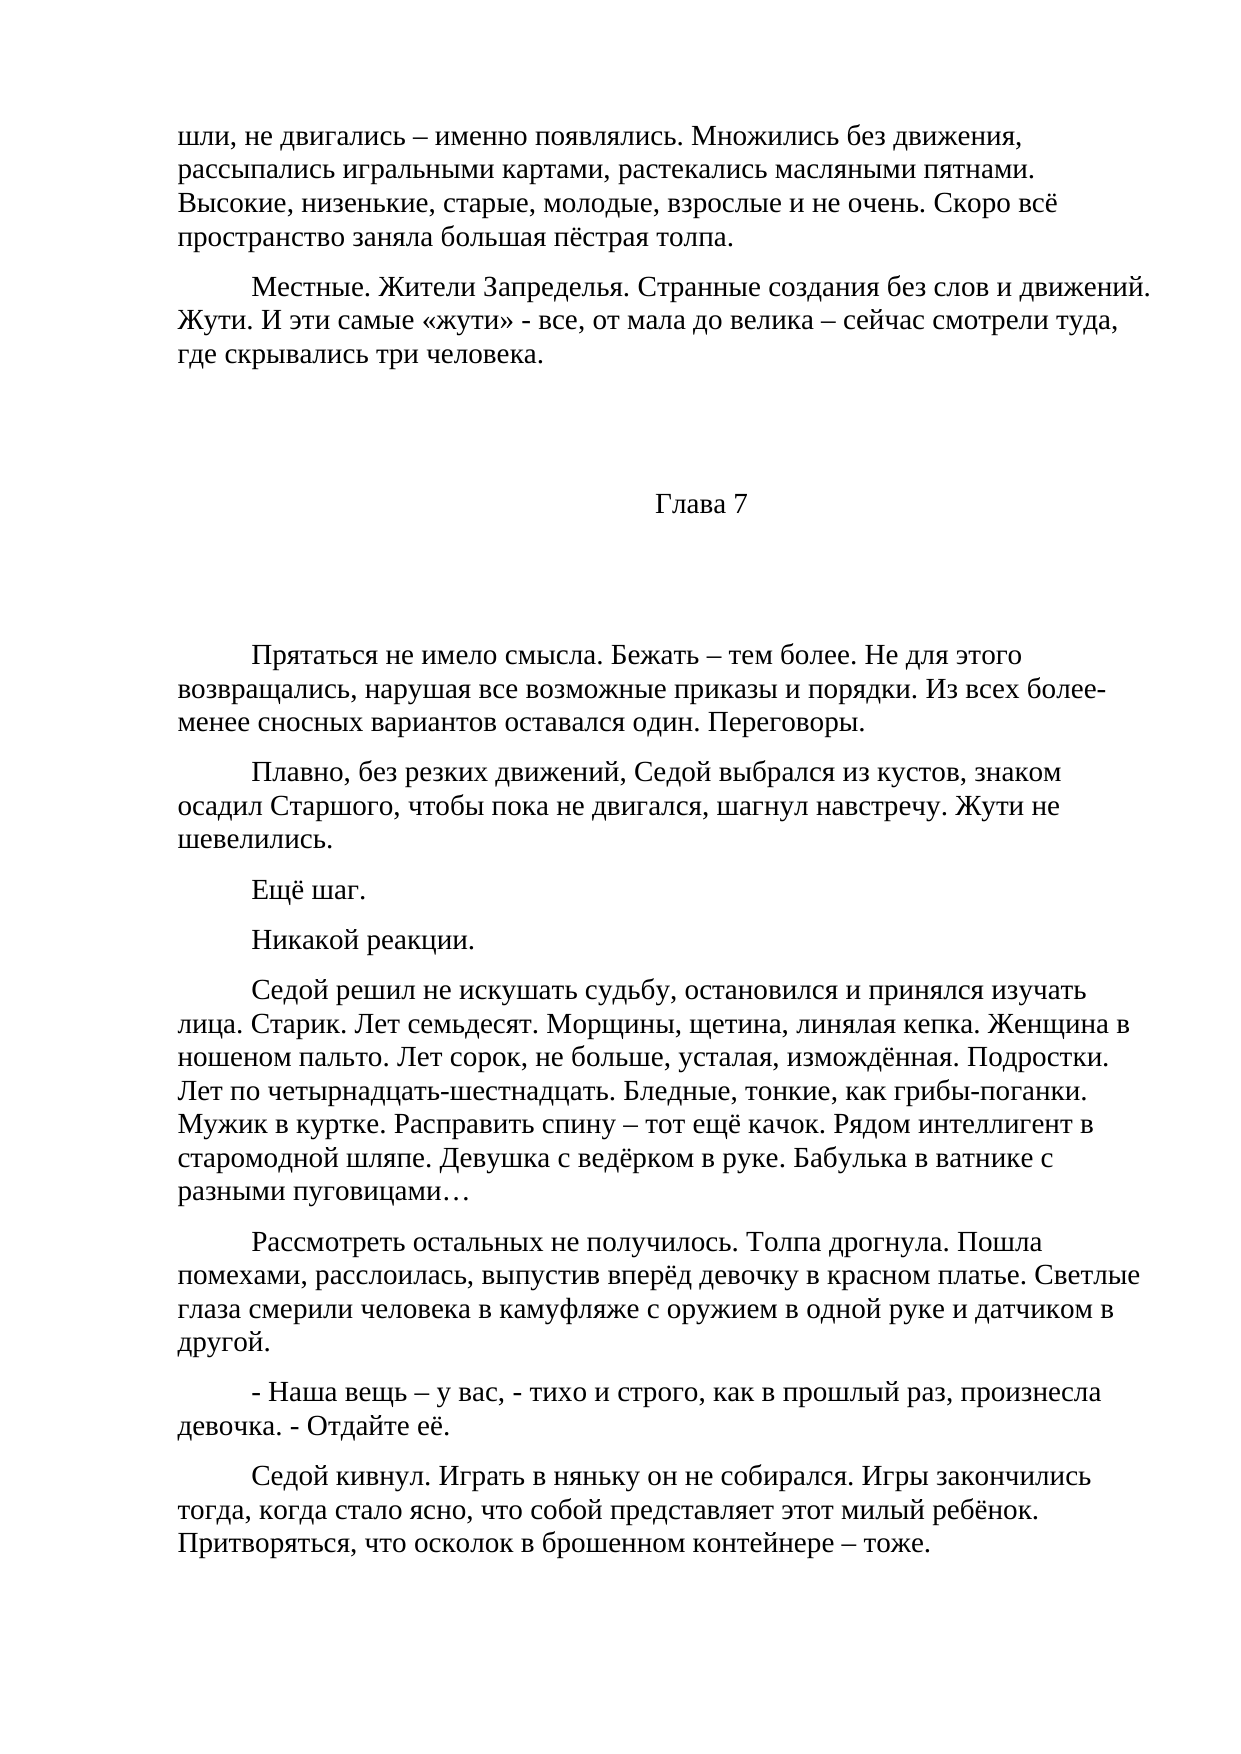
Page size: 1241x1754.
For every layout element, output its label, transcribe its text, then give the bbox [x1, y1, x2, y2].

text Глава 7 [177, 487, 1152, 520]
text Прятаться не имело смысла. Бежать – тем более. Не для этого возвращались, нарушая все возможные приказы и порядки. Из всех более-менее сносных вариантов оставался один. Переговоры. [177, 637, 1152, 738]
text шли, не двигались – именно появлялись. Множились без движения, рассыпались игральными картами, растекались масляными пятнами. Высокие, низенькие, старые, молодые, взрослые и не очень. Скоро всё пространство заняла большая пёстрая толпа. [177, 118, 1152, 252]
text Местные. Жители Запределья. Странные создания без слов и движений. Жути. И эти самые «жути» - все, от мала до велика – сейчас смотрели туда, где скрывались три человека. [177, 269, 1152, 369]
text Плавно, без резких движений, Седой выбрался из кустов, знаком осадил Старшого, чтобы пока не двигался, шагнул навстречу. Жути не шевелились. [177, 754, 1152, 855]
text Седой кивнул. Играть в няньку он не собирался. Игры закончились тогда, когда стало ясно, что собой представляет этот милый ребёнок. Притворяться, что осколок в брошенном контейнере – тоже. [177, 1458, 1152, 1559]
text - Наша вещь – у вас, - тихо и строго, как в прошлый раз, произнесла девочка. - Отдайте её. [177, 1374, 1152, 1442]
text Ещё шаг. [177, 872, 1152, 905]
text Никакой реакции. [177, 922, 1152, 956]
text Рассмотреть остальных не получилось. Толпа дрогнула. Пошла помехами, расслоилась, выпустив вперёд девочку в красном платье. Светлые глаза смерили человека в камуфляже с оружием в одной руке и датчиком в другой. [177, 1224, 1152, 1358]
text Седой решил не искушать судьбу, остановился и принялся изучать лица. Старик. Лет семьдесят. Морщины, щетина, линялая кепка. Женщина в ношеном пальто. Лет сорок, не больше, усталая, измождённая. Подростки. Лет по четырнадцать-шестнадцать. Бледные, тонкие, как грибы-поганки. Мужик в куртке. Расправить спину – тот ещё качок. Рядом интеллигент в старомодной шляпе. Девушка с ведёрком в руке. Бабулька в ватнике с разными пуговицами… [177, 972, 1152, 1207]
